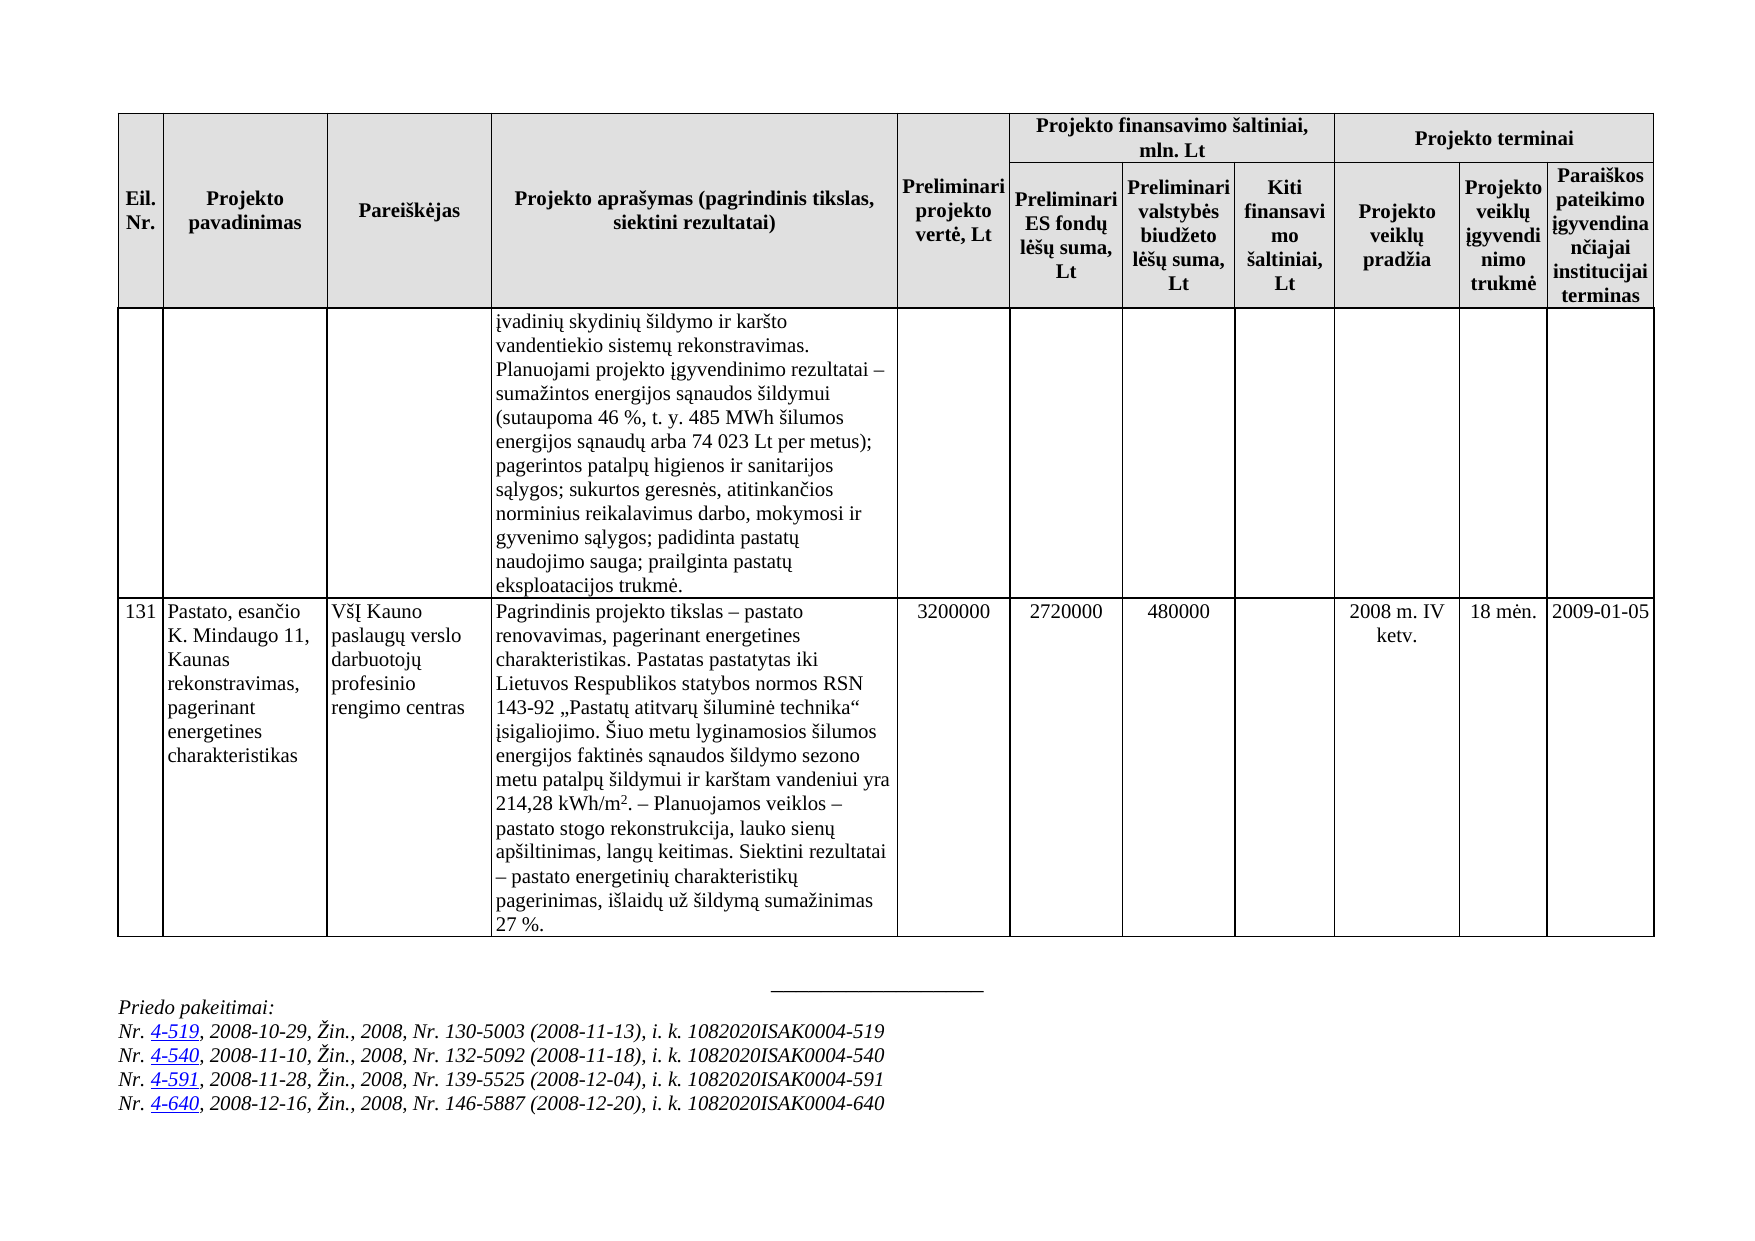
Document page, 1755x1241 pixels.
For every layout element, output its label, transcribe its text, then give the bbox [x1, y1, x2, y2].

table_cell [1236, 309, 1334, 597]
table_header Projekto terminai [1335, 114, 1653, 162]
table_header Preliminari projekto vertė, Lt [898, 114, 1009, 307]
table_cell VšĮ Kauno paslaugų verslo darbuotojų profesinio rengimo centras [328, 599, 491, 936]
text Nr. 4-540, 2008-11-10, Žin., 2008, Nr. 132-5092 (2008-11-18), i. k. 1082020ISAK0004-540 [118, 1043, 1636, 1067]
table_cell 2008 m. IV ketv. [1335, 599, 1459, 936]
table_cell Projekto veiklų pradžia [1335, 163, 1459, 307]
table_cell Projekto veiklų įgyvendinimo trukmė [1460, 163, 1547, 307]
text _________________ [118, 966, 1636, 995]
table_cell Preliminari valstybės biudžeto lėšų suma, Lt [1123, 163, 1234, 307]
table_cell Pagrindinis projekto tikslas – pastato renovavimas, pagerinant energetines charakteristikas. Pastatas pastatytas iki Lietuvos Respublikos statybos normos RSN 143-92 „Pastatų atitvarų šiluminė technika“ įsigaliojimo. Šiuo metu lyginamosios šilumos energijos faktinės sąnaudos šildymo sezono metu patalpų šildymui ir karštam vandeniui yra 214,28 kWh/m2. – Planuojamos veiklos – pastato stogo rekonstrukcija, lauko sienų apšiltinimas, langų keitimas. Siektini rezultatai – pastato energetinių charakteristikų pagerinimas, išlaidų už šildymą sumažinimas 27 %. [492, 599, 897, 936]
table_cell [328, 309, 491, 597]
table_cell [119, 309, 162, 597]
table_cell [1123, 309, 1234, 597]
table_cell 2009-01-05 [1548, 599, 1653, 936]
table_cell 2720000 [1011, 599, 1122, 936]
table_cell 3200000 [898, 599, 1009, 936]
table_cell Paraiškos pateikimo įgyvendinančiajai institucijai terminas [1548, 163, 1653, 307]
table_cell [1335, 309, 1459, 597]
text Nr. 4-519, 2008-10-29, Žin., 2008, Nr. 130-5003 (2008-11-13), i. k. 1082020ISAK0004-519 [118, 1019, 1636, 1043]
table_cell 131 [119, 599, 162, 936]
table_cell [1236, 599, 1334, 936]
text Nr. 4-591, 2008-11-28, Žin., 2008, Nr. 139-5525 (2008-12-04), i. k. 1082020ISAK0004-591 [118, 1067, 1636, 1091]
table_header Projekto aprašymas (pagrindinis tikslas, siektini rezultatai) [492, 114, 897, 307]
table_cell Kiti finansavimo šaltiniai, Lt [1235, 163, 1334, 307]
table_cell [898, 309, 1009, 597]
table_cell [164, 309, 326, 597]
table_cell Pastato, esančio K. Mindaugo 11, Kaunas rekonstravimas, pagerinant energetines charakteristikas [164, 599, 326, 936]
text Priedo pakeitimai: [118, 995, 1636, 1019]
table_cell [1460, 309, 1546, 597]
table_cell Preliminari ES fondų lėšų suma, Lt [1010, 163, 1122, 307]
table_header Pareiškėjas [328, 114, 491, 307]
table_header Projekto pavadinimas [164, 114, 327, 307]
text Nr. 4-640, 2008-12-16, Žin., 2008, Nr. 146-5887 (2008-12-20), i. k. 1082020ISAK0004-640 [118, 1091, 1636, 1115]
table_header Projekto finansavimo šaltiniai, mln. Lt [1010, 114, 1334, 162]
table_cell įvadinių skydinių šildymo ir karšto vandentiekio sistemų rekonstravimas. Planuojami projekto įgyvendinimo rezultatai – sumažintos energijos sąnaudos šildymui (sutaupoma 46 %, t. y. 485 MWh šilumos energijos sąnaudų arba 74 023 Lt per metus); pagerintos patalpų higienos ir sanitarijos sąlygos; sukurtos geresnės, atitinkančios norminius reikalavimus darbo, mokymosi ir gyvenimo sąlygos; padidinta pastatų naudojimo sauga; prailginta pastatų eksploatacijos trukmė. [492, 309, 897, 597]
table_cell 480000 [1123, 599, 1234, 936]
table_cell [1548, 309, 1653, 597]
table_cell [1011, 309, 1122, 597]
table_cell 18 mėn. [1460, 599, 1546, 936]
table_header Eil. Nr. [119, 114, 163, 307]
